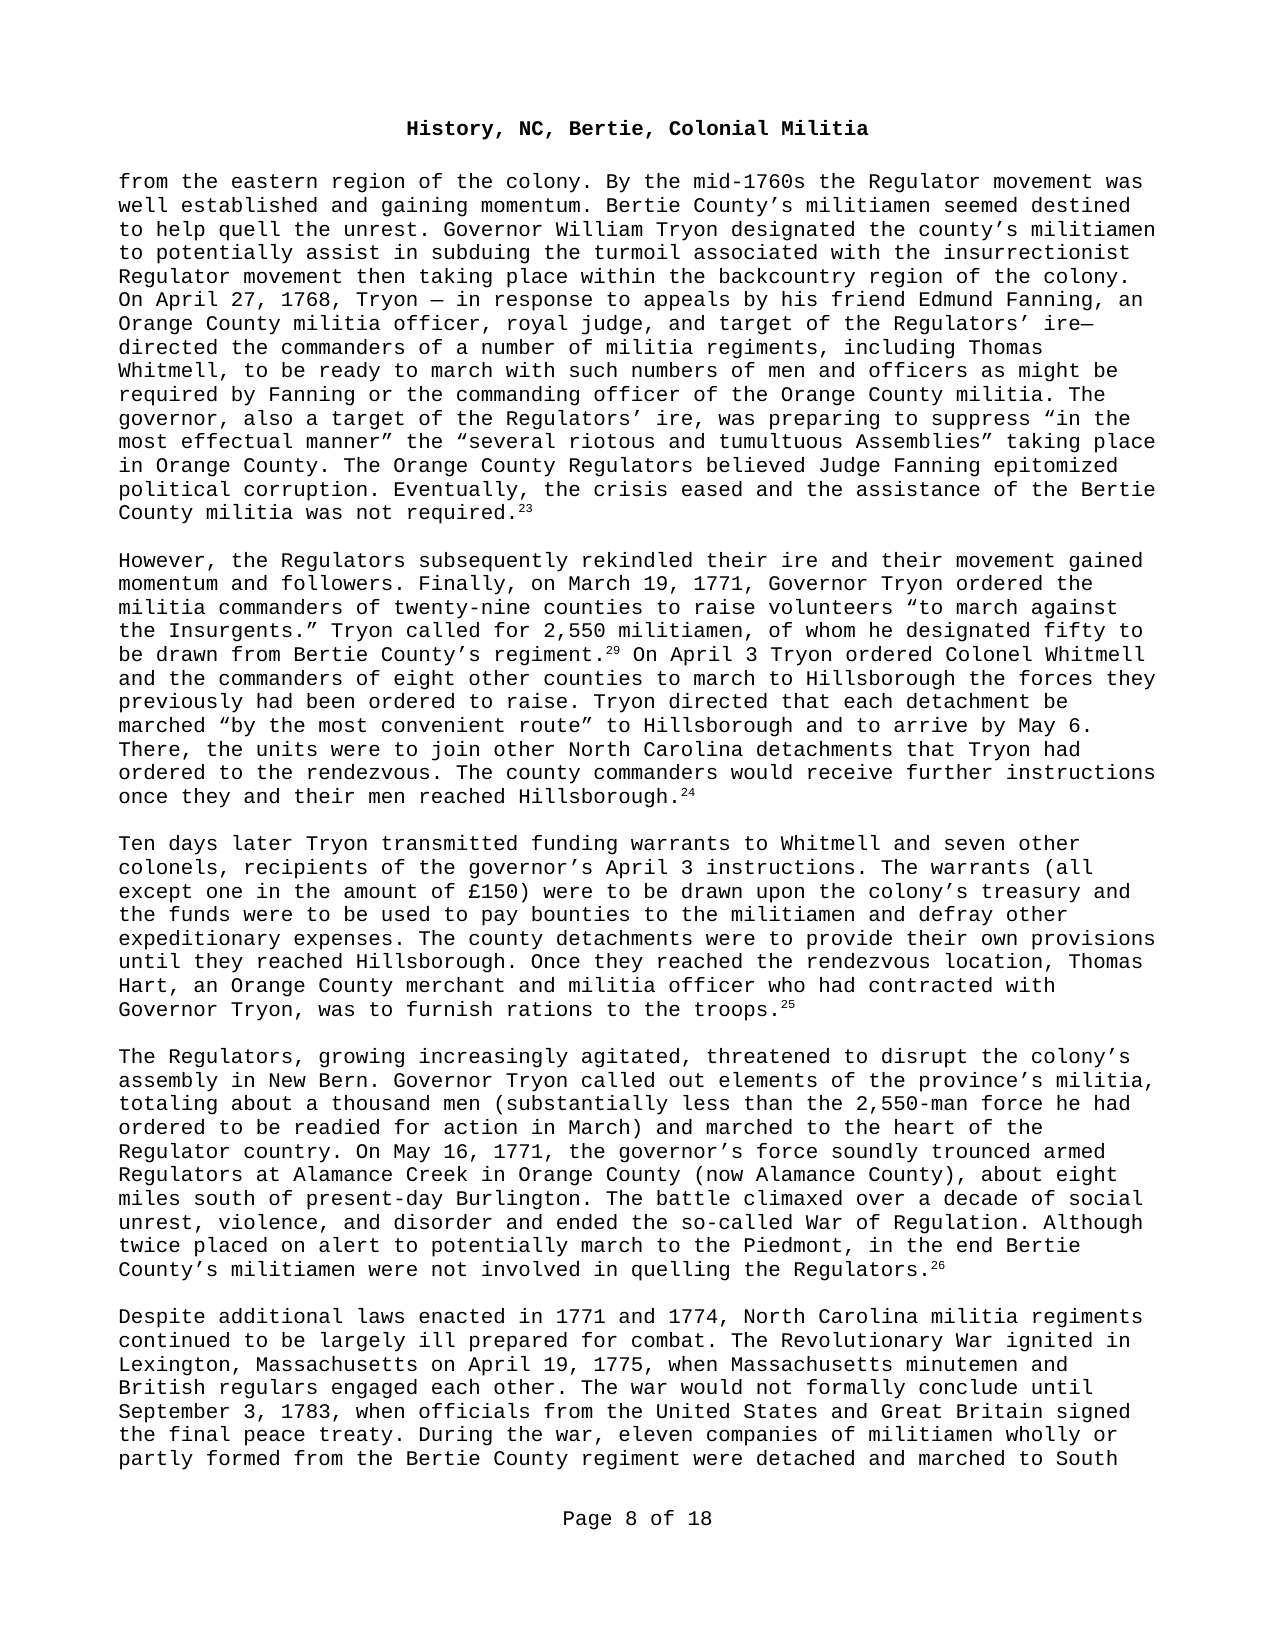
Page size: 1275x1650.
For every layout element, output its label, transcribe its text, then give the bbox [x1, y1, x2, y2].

text However, the Regulators subsequently rekindled their ire and their movement gained momentum and followers. Finally, on March 19, 1771, Governor Tryon ordered the militia commanders of twenty-nine counties to raise volunteers “to march against the Insurgents.” Tryon called for 2,550 militiamen, of whom he designated fifty to be drawn from Bertie County’s regiment.29 On April 3 Tryon ordered Colonel Whitmell and the commanders of eight other counties to march to Hillsborough the forces they previously had been ordered to raise. Tryon directed that each detachment be marched “by the most convenient route” to Hillsborough and to arrive by May 6. There, the units were to join other North Carolina detachments that Tryon had ordered to the rendezvous. The county commanders would receive further instructions once they and their men reached Hillsborough.24 [118, 549, 1157, 810]
text Despite additional laws enacted in 1771 and 1774, North Carolina militia regiments continued to be largely ill prepared for combat. The Revolutionary War ignited in Lexington, Massachusetts on April 19, 1775, when Massachusetts minutemen and British regulars engaged each other. The war would not formally conclude until September 3, 1783, when officials from the United States and Great Britain signed the final peace treaty. During the war, eleven companies of militiamen wholly or partly formed from the Bertie County regiment were detached and marched to South [118, 1306, 1157, 1472]
text The Regulators, growing increasingly agitated, threatened to disrupt the colony’s assembly in New Bern. Governor Tryon called out elements of the province’s militia, totaling about a thousand men (substantially less than the 2,550-man force he had ordered to be readied for action in March) and marched to the heart of the Regulator country. On May 16, 1771, the governor’s force soundly trounced armed Regulators at Alamance Creek in Orange County (now Alamance County), about eight miles south of present-day Burlington. The battle climaxed over a decade of social unrest, violence, and disorder and ended the so-called War of Regulation. Although twice placed on alert to potentially march to the Piedmont, in the end Bertie County’s militiamen were not involved in quelling the Regulators.26 [118, 1046, 1157, 1283]
text from the eastern region of the colony. By the mid-1760s the Regulator movement was well established and gaining momentum. Bertie County’s militiamen seemed destined to help quell the unrest. Governor William Tryon designated the county’s militiamen to potentially assist in subduing the turmoil associated with the insurrectionist Regulator movement then taking place within the backcountry region of the colony. On April 27, 1768, Tryon — in response to appeals by his friend Edmund Fanning, an Orange County militia officer, royal judge, and target of the Regulators’ ire—directed the commanders of a number of militia regiments, including Thomas Whitmell, to be ready to march with such numbers of men and officers as might be required by Fanning or the commanding officer of the Orange County militia. The governor, also a target of the Regulators’ ire, was preparing to suppress “in the most effectual manner” the “several riotous and tumultuous Assemblies” taking place in Orange County. The Orange County Regulators believed Judge Fanning epitomized political corruption. Eventually, the crisis eased and the assistance of the Bertie County militia was not required.23 [118, 171, 1157, 526]
text Ten days later Tryon transmitted funding warrants to Whitmell and seven other colonels, recipients of the governor’s April 3 instructions. The warrants (all except one in the amount of £150) were to be drawn upon the colony’s treasury and the funds were to be used to pay bounties to the militiamen and defray other expeditionary expenses. The county detachments were to provide their own provisions until they reached Hillsborough. Once they reached the rendezvous location, Thomas Hart, an Orange County merchant and militia officer who had contracted with Governor Tryon, was to furnish rations to the troops.25 [118, 833, 1157, 1022]
